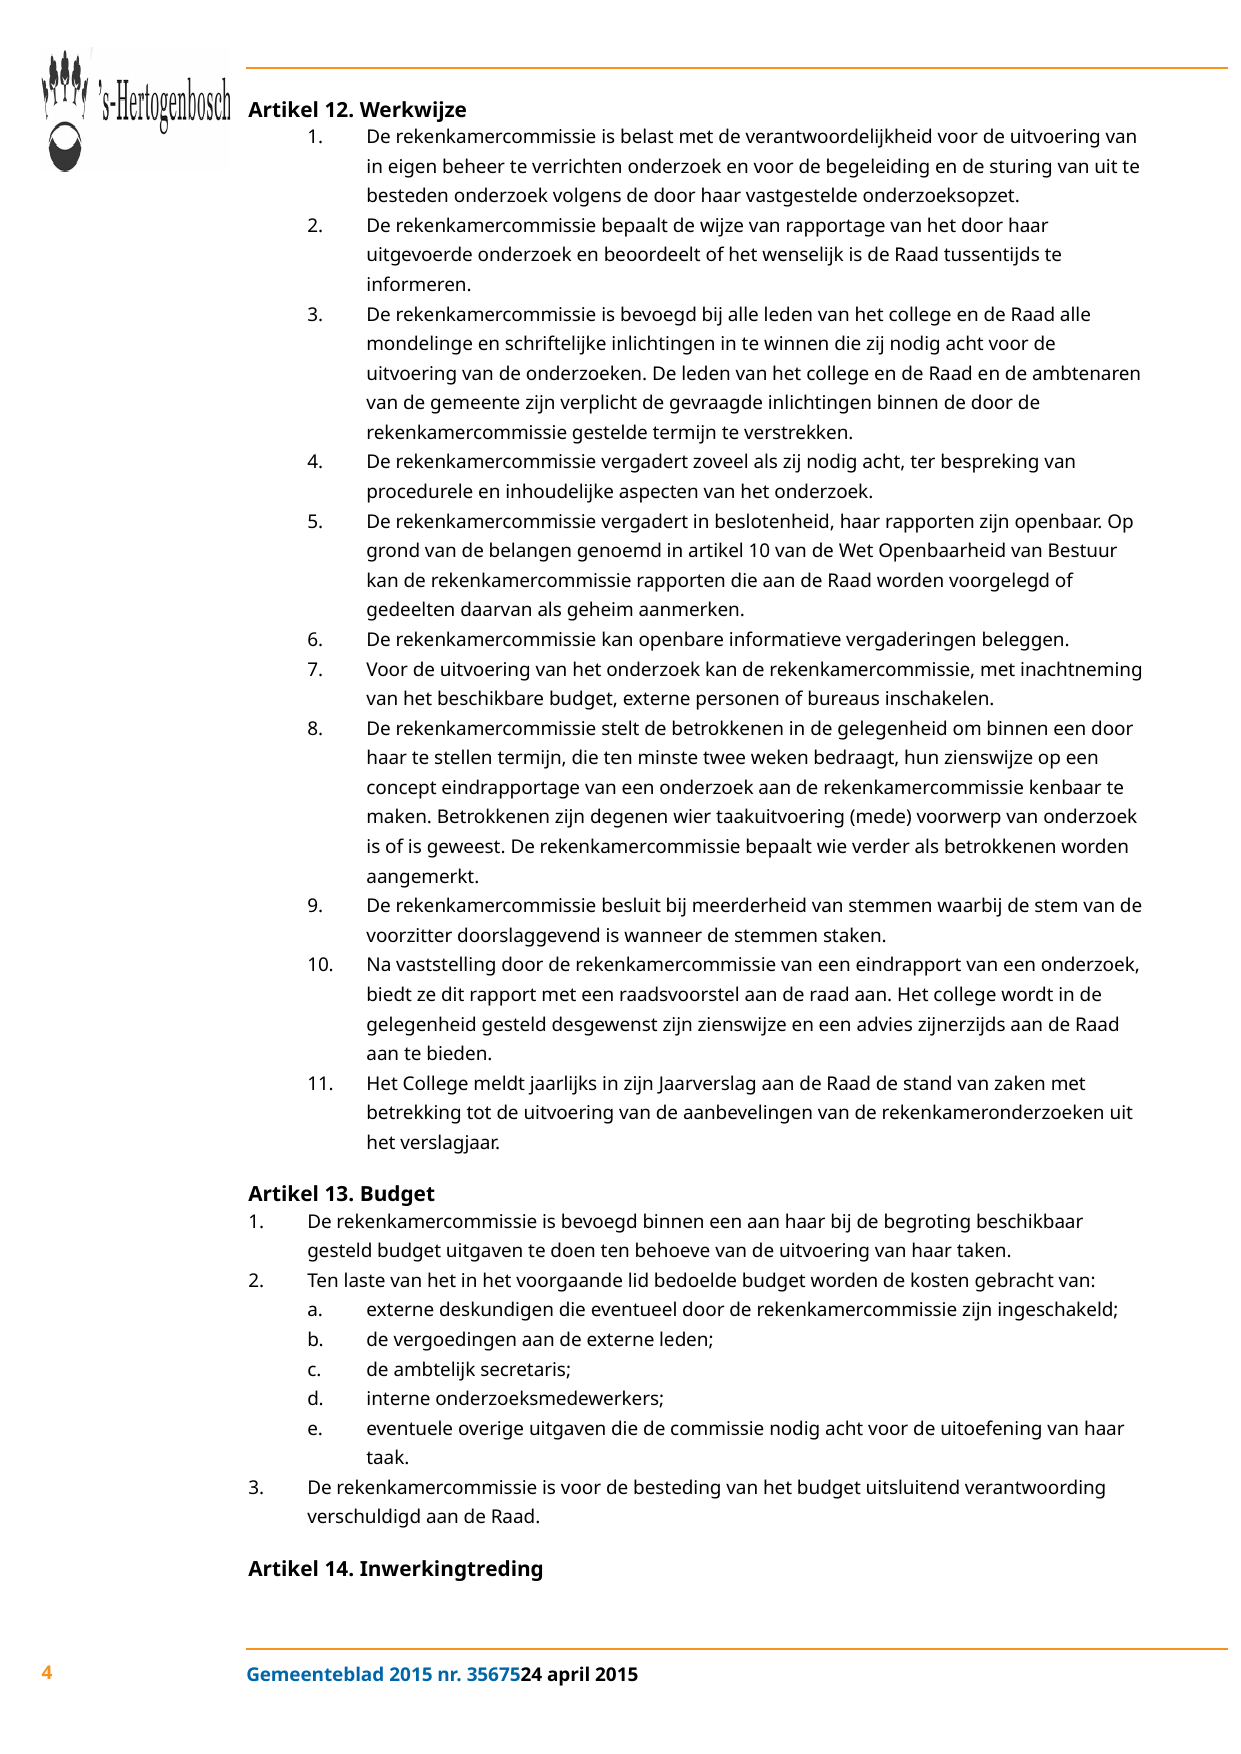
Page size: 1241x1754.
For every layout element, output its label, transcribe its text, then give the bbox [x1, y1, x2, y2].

list eventuele overige uitgaven die de commissie nodig acht voor de uitoefening van haar taak. [307, 1415, 1152, 1470]
text Artikel 14. Inwerkingtreding [248, 1554, 1152, 1583]
list Voor de uitvoering van het onderzoek kan de rekenkamercommissie, met inachtneming van het beschikbare budget, externe personen of bureaus inschakelen. [307, 656, 1152, 711]
picture [41, 47, 231, 172]
list Het College meldt jaarlijks in zijn Jaarverslag aan de Raad de stand van zaken met betrekking tot de uitvoering van de aanbevelingen van de rekenkameronderzoeken uit het verslagjaar. [307, 1070, 1152, 1155]
list Na vaststelling door de rekenkamercommissie van een eindrapport van een onderzoek, biedt ze dit rapport met een raadsvoorstel aan de raad aan. Het college wordt in de gelegenheid gesteld desgewenst zijn zienswijze en een advies zijnerzijds aan de Raad aan te bieden. [307, 952, 1152, 1066]
list Ten laste van het in het voorgaande lid bedoelde budget worden de kosten gebracht van: [248, 1267, 1152, 1293]
list De rekenkamercommissie is voor de besteding van het budget uitsluitend verantwoording verschuldigd aan de Raad. [248, 1474, 1152, 1529]
list De rekenkamercommissie bepaalt de wijze van rapportage van het door haar uitgevoerde onderzoek en beoordeelt of het wenselijk is de Raad tussentijds te informeren. [307, 212, 1152, 297]
list De rekenkamercommissie is belast met de verantwoordelijkheid voor de uitvoering van in eigen beheer te verrichten onderzoek en voor de begeleiding en de sturing van uit te besteden onderzoek volgens de door haar vastgestelde onderzoeksopzet. [307, 123, 1152, 208]
list externe deskundigen die eventueel door de rekenkamercommissie zijn ingeschakeld; [307, 1297, 1152, 1322]
list De rekenkamercommissie besluit bij meerderheid van stemmen waarbij de stem van de voorzitter doorslaggevend is wanneer de stemmen staken. [307, 892, 1152, 948]
list De rekenkamercommissie vergadert in beslotenheid, haar rapporten zijn openbaar. Op grond van de belangen genoemd in artikel 10 van de Wet Openbaarheid van Bestuur kan de rekenkamercommissie rapporten die aan de Raad worden voorgelegd of gedeelten daarvan als geheim aanmerken. [307, 508, 1152, 622]
text Artikel 13. Budget [248, 1179, 1152, 1208]
list interne onderzoeksmedewerkers; [307, 1385, 1152, 1411]
list De rekenkamercommissie kan openbare informatieve vergaderingen beleggen. [307, 626, 1152, 652]
list De rekenkamercommissie stelt de betrokkenen in de gelegenheid om binnen een door haar te stellen termijn, die ten minste twee weken bedraagt, hun zienswijze op een concept eindrapportage van een onderzoek aan de rekenkamercommissie kenbaar te maken. Betrokkenen zijn degenen wier taakuitvoering (mede) voorwerp van onderzoek is of is geweest. De rekenkamercommissie bepaalt wie verder als betrokkenen worden aangemerkt. [307, 715, 1152, 888]
list De rekenkamercommissie is bevoegd bij alle leden van het college en de Raad alle mondelinge en schriftelijke inlichtingen in te winnen die zij nodig acht voor de uitvoering van de onderzoeken. De leden van het college en de Raad en de ambtenaren van de gemeente zijn verplicht de gevraagde inlichtingen binnen de door de rekenkamercommissie gestelde termijn te verstrekken. [307, 301, 1152, 445]
list De rekenkamercommissie vergadert zoveel als zij nodig acht, ter bespreking van procedurele en inhoudelijke aspecten van het onderzoek. [307, 449, 1152, 504]
list De rekenkamercommissie is bevoegd binnen een aan haar bij de begroting beschikbaar gesteld budget uitgaven te doen ten behoeve van de uitvoering van haar taken. [248, 1208, 1152, 1263]
list de ambtelijk secretaris; [307, 1356, 1152, 1382]
list de vergoedingen aan de externe leden; [307, 1326, 1152, 1352]
text Artikel 12. Werkwijze [248, 95, 1152, 123]
